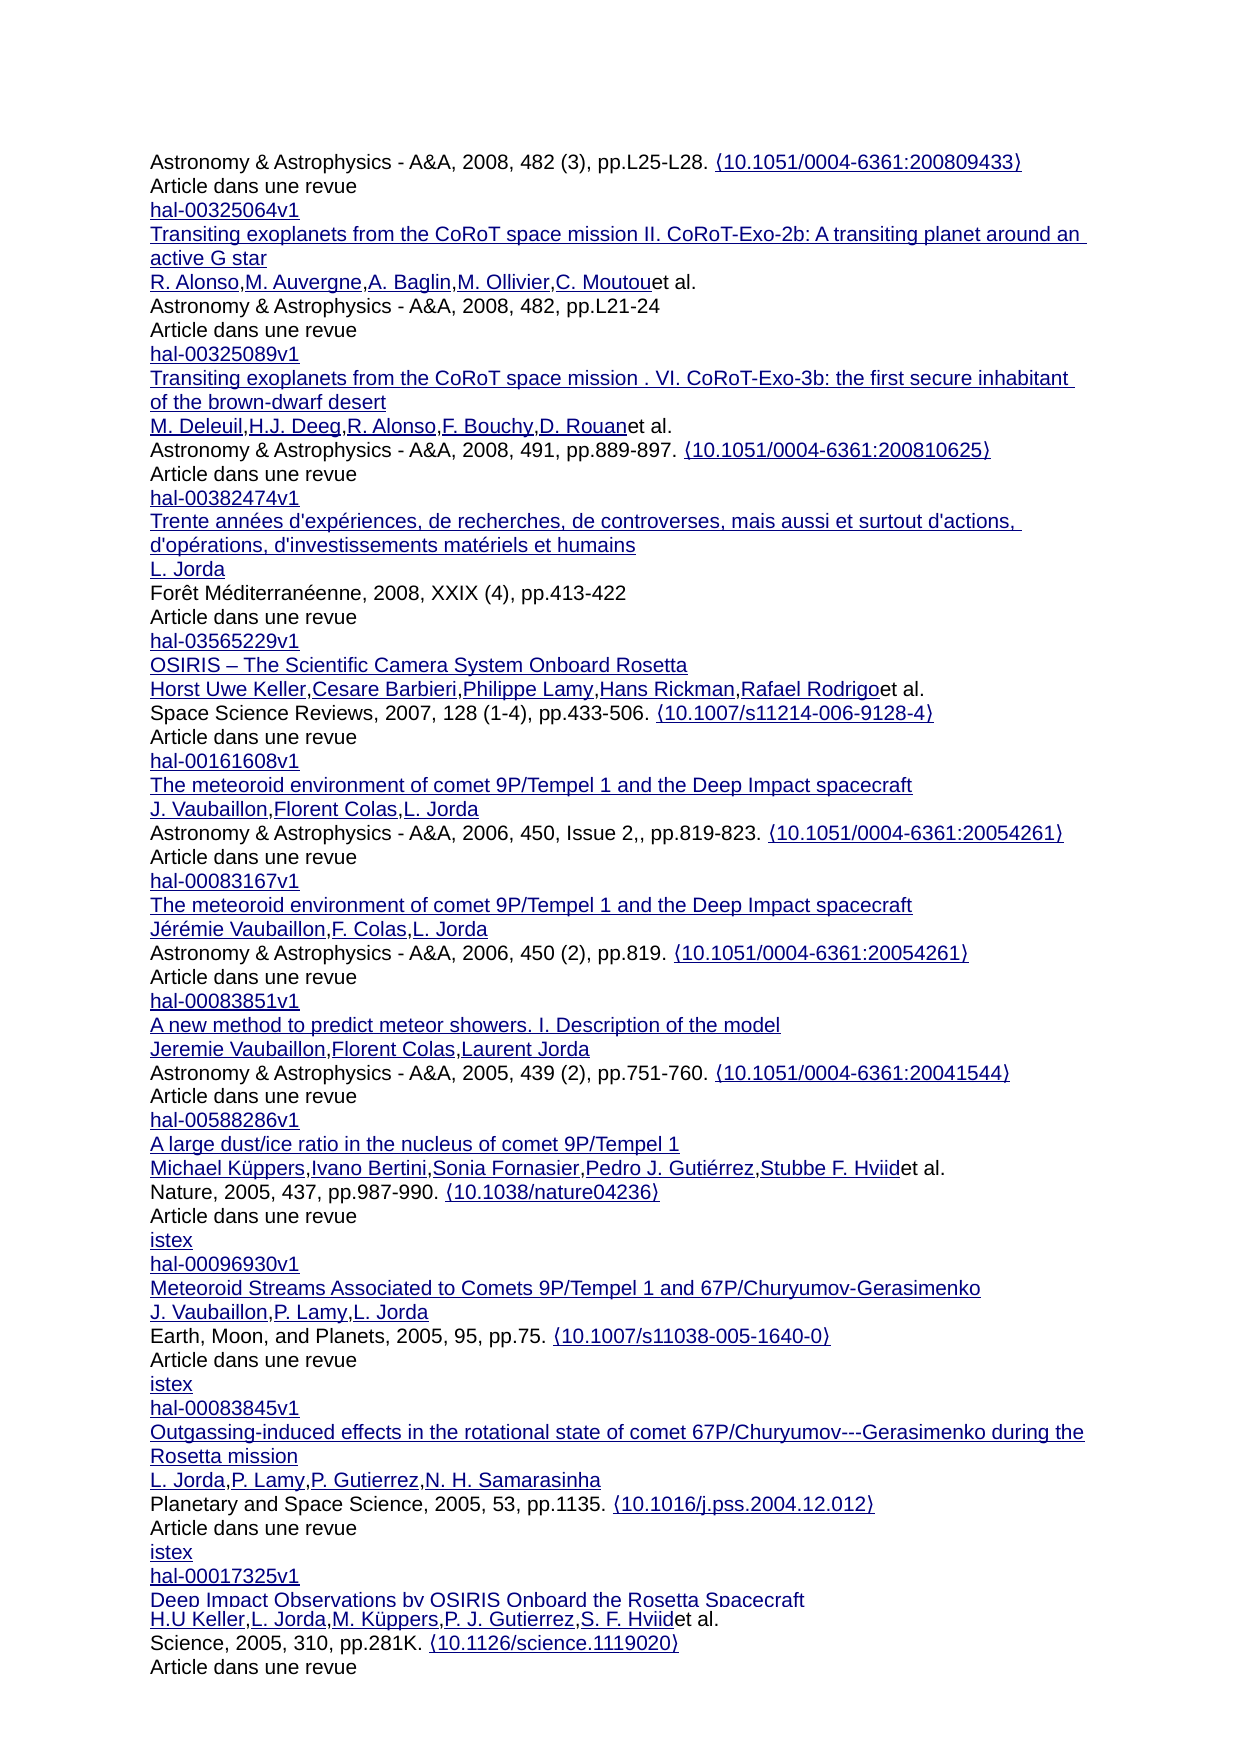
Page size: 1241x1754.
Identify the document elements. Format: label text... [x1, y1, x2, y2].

table_cell A new method to predict meteor showers. I. Description of the model Jeremie Vaubaillon,Florent Colas,Laurent Jorda Astronomy & Astrophysics - A&A, 2005, 439 (2), pp.751-760. ⟨10.1051/0004-6361:20041544⟩ Article dans une revue hal-00588286v1 [150, 1013, 1090, 1132]
table_cell The meteoroid environment of comet 9P/Tempel 1 and the Deep Impact spacecraft Jérémie Vaubaillon,F. Colas,L. Jorda Astronomy & Astrophysics - A&A, 2006, 450 (2), pp.819. ⟨10.1051/0004-6361:20054261⟩ Article dans une revue hal-00083851v1 [150, 893, 1090, 1012]
table_cell Astronomy & Astrophysics - A&A, 2008, 482 (3), pp.L25-L28. ⟨10.1051/0004-6361:200809433⟩ Article dans une revue hal-00325064v1 [150, 150, 1090, 222]
table_cell OSIRIS – The Scientific Camera System Onboard Rosetta Horst Uwe Keller,Cesare Barbieri,Philippe Lamy,Hans Rickman,Rafael Rodrigoet al. Space Science Reviews, 2007, 128 (1-4), pp.433-506. ⟨10.1007/s11214-006-9128-4⟩ Article dans une revue hal-00161608v1 [150, 653, 1090, 773]
table_cell A large dust/ice ratio in the nucleus of comet 9P/Tempel 1 Michael Küppers,Ivano Bertini,Sonia Fornasier,Pedro J. Gutiérrez,Stubbe F. Hviidet al. Nature, 2005, 437, pp.987-990. ⟨10.1038/nature04236⟩ Article dans une revue istex hal-00096930v1 [150, 1132, 1090, 1276]
table_cell The meteoroid environment of comet 9P/Tempel 1 and the Deep Impact spacecraft J. Vaubaillon,Florent Colas,L. Jorda Astronomy & Astrophysics - A&A, 2006, 450, Issue 2,, pp.819-823. ⟨10.1051/0004-6361:20054261⟩ Article dans une revue hal-00083167v1 [150, 773, 1090, 893]
table_cell Outgassing-induced effects in the rotational state of comet 67P/Churyumov---Gerasimenko during the Rosetta mission L. Jorda,P. Lamy,P. Gutierrez,N. H. Samarasinha Planetary and Space Science, 2005, 53, pp.1135. ⟨10.1016/j.pss.2004.12.012⟩ Article dans une revue istex hal-00017325v1 [150, 1420, 1090, 1587]
table_cell Meteoroid Streams Associated to Comets 9P/Tempel 1 and 67P/Churyumov-Gerasimenko J. Vaubaillon,P. Lamy,L. Jorda Earth, Moon, and Planets, 2005, 95, pp.75. ⟨10.1007/s11038-005-1640-0⟩ Article dans une revue istex hal-00083845v1 [150, 1276, 1090, 1420]
table_cell Deep Impact Observations by OSIRIS Onboard the Rosetta Spacecraft H.U Keller,L. Jorda,M. Küppers,P. J. Gutierrez,S. F. Hviidet al. Science, 2005, 310, pp.281K. ⟨10.1126/science.1119020⟩ Article dans une revue [150, 1588, 1090, 1679]
table_cell Trente années d'expériences, de recherches, de controverses, mais aussi et surtout d'actions, d'opérations, d'investissements matériels et humains L. Jorda Forêt Méditerranéenne, 2008, XXIX (4), pp.413-422 Article dans une revue hal-03565229v1 [150, 509, 1090, 653]
table_cell Transiting exoplanets from the CoRoT space mission II. CoRoT-Exo-2b: A transiting planet around an active G star R. Alonso,M. Auvergne,A. Baglin,M. Ollivier,C. Moutouet al. Astronomy & Astrophysics - A&A, 2008, 482, pp.L21-24 Article dans une revue hal-00325089v1 [150, 222, 1090, 366]
table_cell Transiting exoplanets from the CoRoT space mission . VI. CoRoT-Exo-3b: the first secure inhabitant of the brown-dwarf desert M. Deleuil,H.J. Deeg,R. Alonso,F. Bouchy,D. Rouanet al. Astronomy & Astrophysics - A&A, 2008, 491, pp.889-897. ⟨10.1051/0004-6361:200810625⟩ Article dans une revue hal-00382474v1 [150, 366, 1090, 509]
